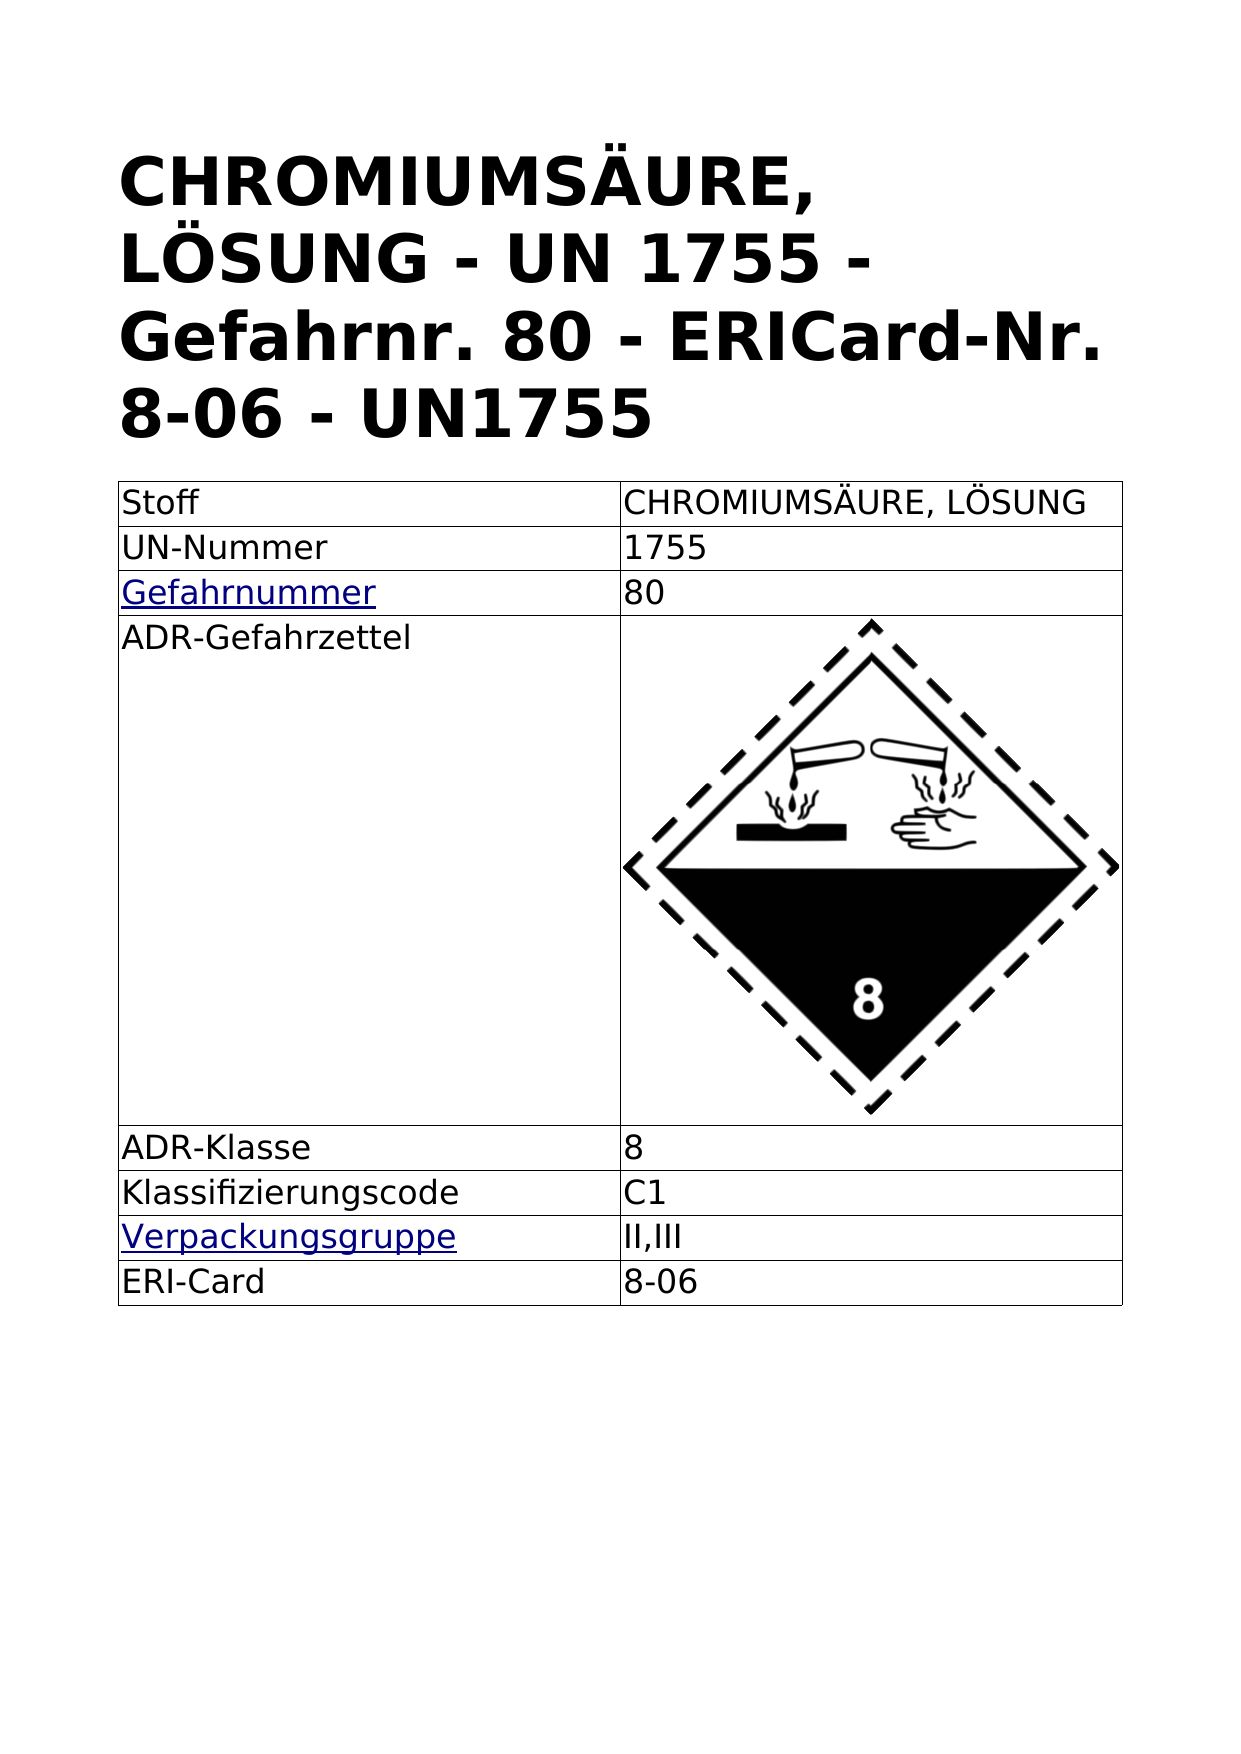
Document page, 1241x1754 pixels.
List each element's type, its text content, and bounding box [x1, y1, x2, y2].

table_cell C1 [621, 1171, 1122, 1215]
table_cell II,III [621, 1216, 1122, 1260]
table_cell 80 [621, 571, 1122, 615]
table_cell ADR-Gefahrzettel [119, 616, 620, 1125]
table_cell 8 [621, 1126, 1122, 1170]
table_header Stoff [119, 482, 620, 526]
table_cell Gefahrnummer [119, 571, 620, 615]
table_cell ADR-Klasse [119, 1126, 620, 1170]
table_cell ERI-Card [119, 1261, 620, 1304]
table_cell UN-Nummer [119, 527, 620, 570]
subtitle CHROMIUMSÄURE, LÖSUNG - UN 1755 - Gefahrnr. 80 - ERICard-Nr. 8-06 - UN1755 [118, 143, 1122, 453]
table_cell Verpackungsgruppe [119, 1216, 620, 1260]
table_cell 1755 [621, 527, 1122, 570]
table_cell [621, 616, 1122, 1125]
table_header CHROMIUMSÄURE, LÖSUNG [621, 482, 1122, 526]
table_cell Klassifizierungscode [119, 1171, 620, 1215]
table_cell 8-06 [621, 1261, 1122, 1304]
picture [622, 618, 1120, 1115]
